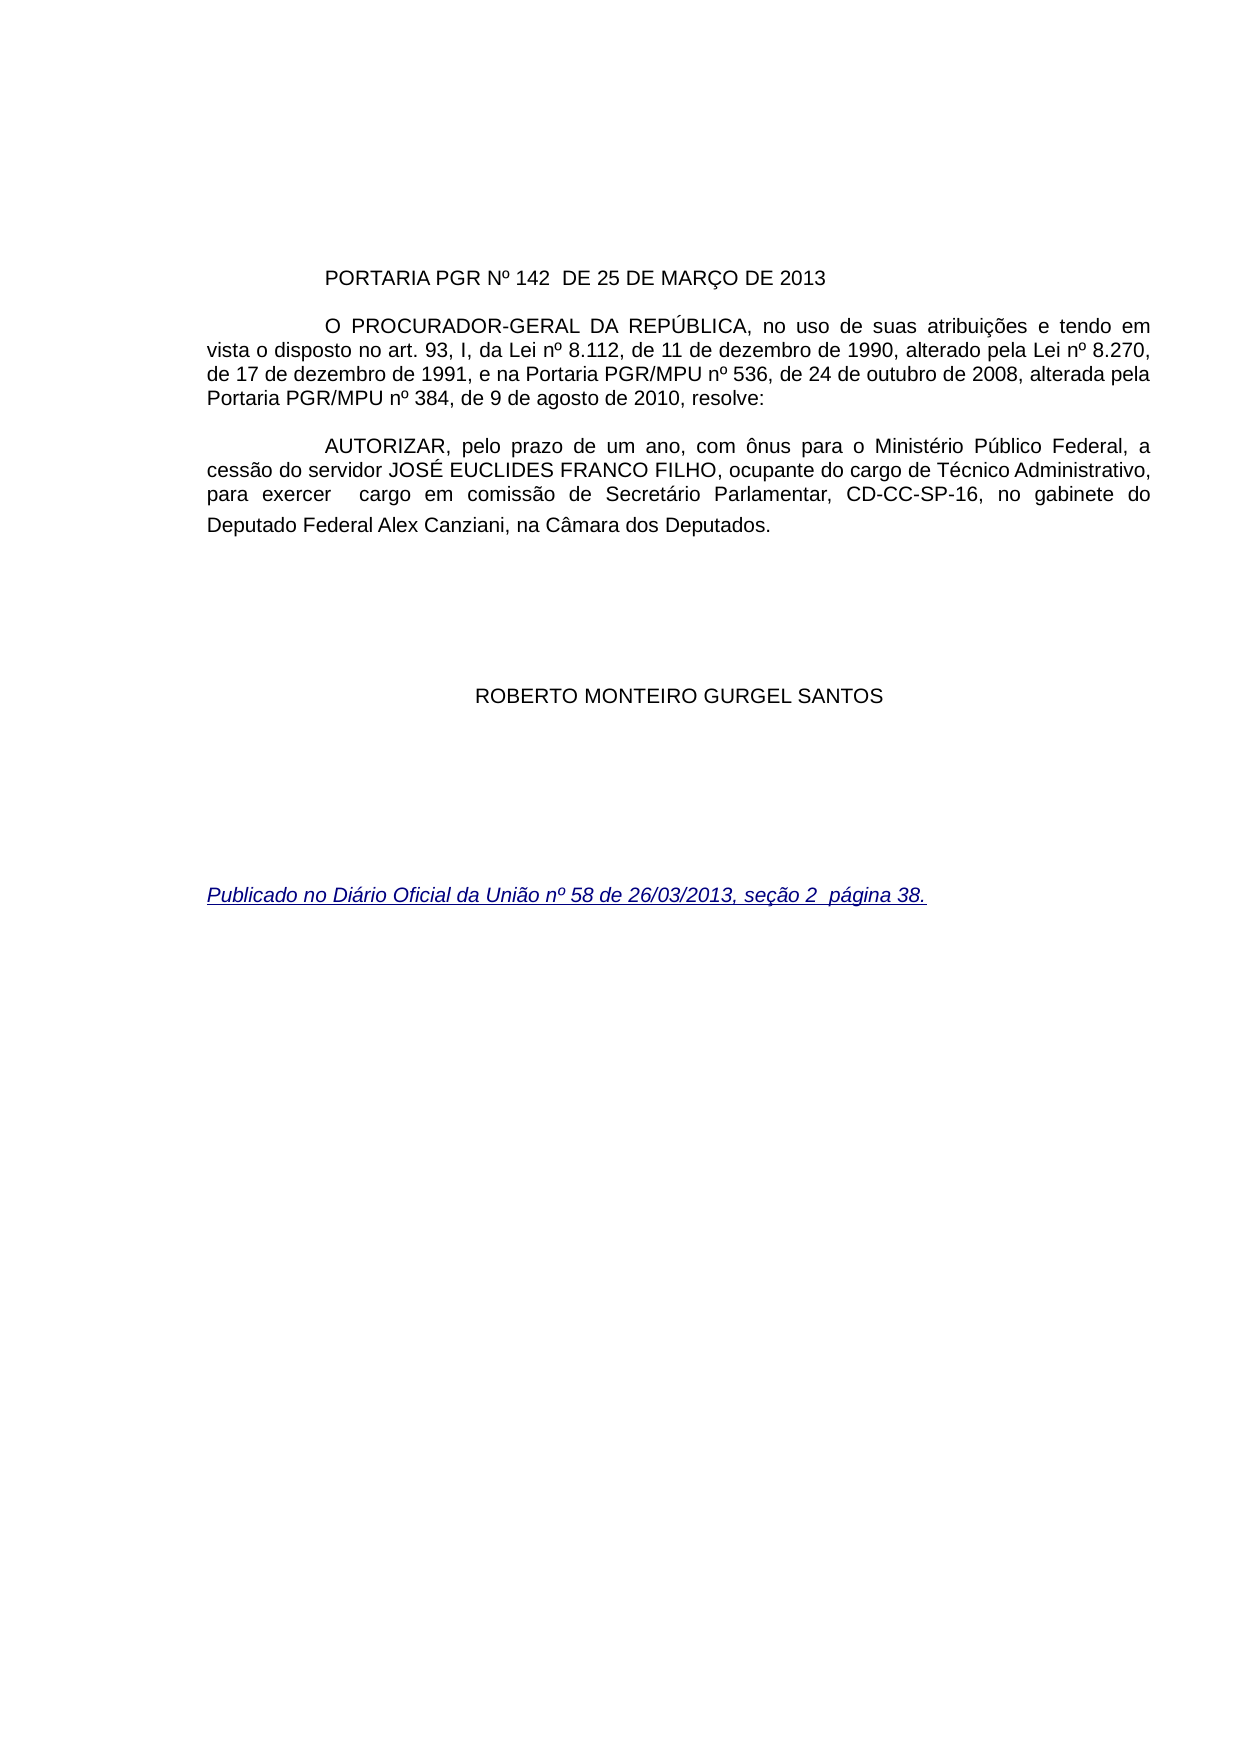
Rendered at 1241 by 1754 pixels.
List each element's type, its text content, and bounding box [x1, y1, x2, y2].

text AUTORIZAR, pelo prazo de um ano, com ônus para o Ministério Público Federal, a cessão do servidor JOSÉ EUCLIDES FRANCO FILHO, ocupante do cargo de Técnico Administrativo, para exercer cargo em comissão de Secretário Parlamentar, CD-CC-SP-16, no gabinete do Deputado Federal Alex Canziani, na Câmara dos Deputados. [207, 434, 1152, 540]
text ROBERTO MONTEIRO GURGEL SANTOS [207, 684, 1152, 708]
text O PROCURADOR-GERAL DA REPÚBLICA, no uso de suas atribuições e tendo em vista o disposto no art. 93, I, da Lei nº 8.112, de 11 de dezembro de 1990, alterado pela Lei nº 8.270, de 17 de dezembro de 1991, e na Portaria PGR/MPU nº 536, de 24 de outubro de 2008, alterada pela Portaria PGR/MPU nº 384, de 9 de agosto de 2010, resolve: [207, 314, 1152, 410]
text Publicado no Diário Oficial da União nº 58 de 26/03/2013, seção 2 página 38. [207, 882, 1240, 907]
text PORTARIA PGR Nº 142 DE 25 DE MARÇO DE 2013 [207, 266, 1152, 290]
